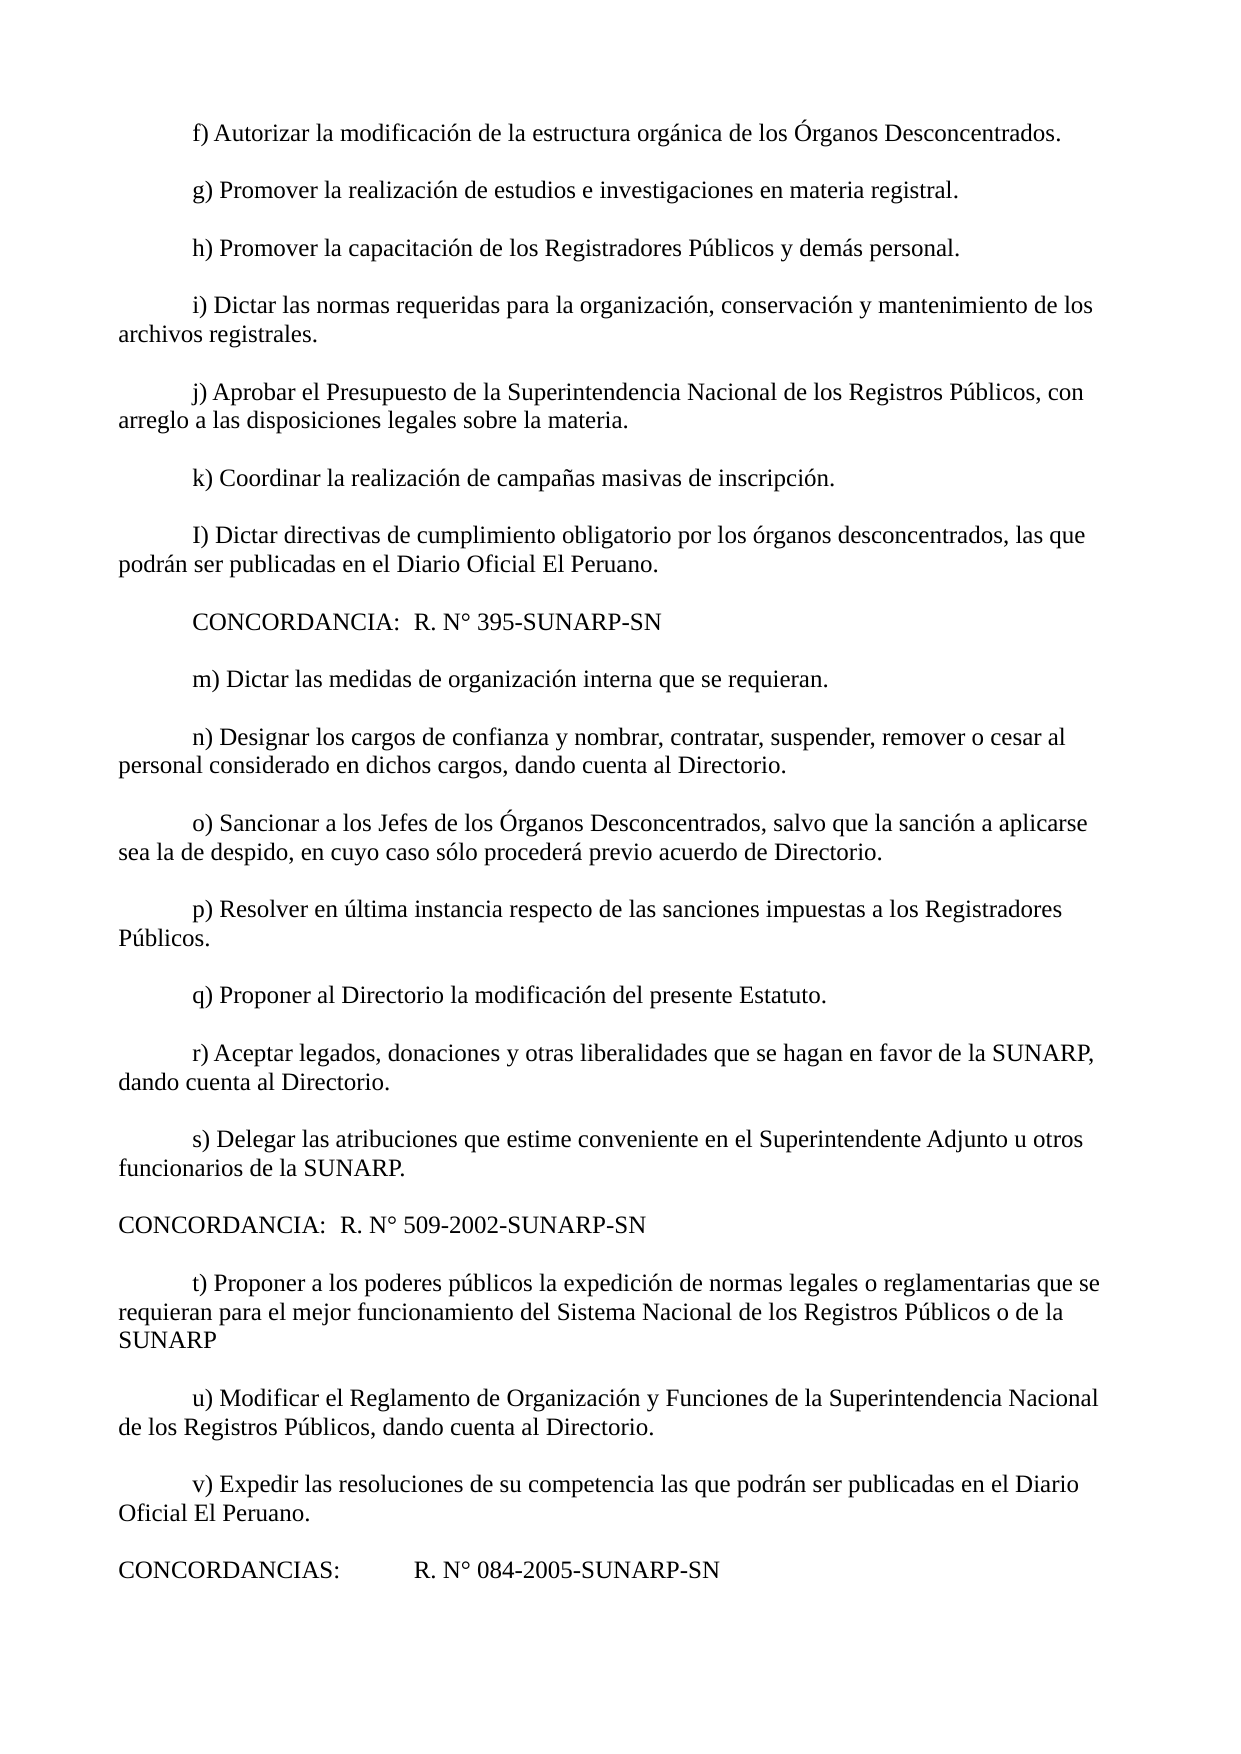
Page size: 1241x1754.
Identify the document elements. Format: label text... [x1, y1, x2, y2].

text g) Promover la realización de estudios e investigaciones en materia registral. [118, 176, 1122, 204]
text f) Autorizar la modificación de la estructura orgánica de los Órganos Desconcentrados. [118, 118, 1122, 147]
text o) Sancionar a los Jefes de los Órganos Desconcentrados, salvo que la sanción a aplicarse sea la de despido, en cuyo caso sólo procederá previo acuerdo de Directorio. [118, 808, 1122, 866]
text n) Designar los cargos de confianza y nombrar, contratar, suspender, remover o cesar al personal considerado en dichos cargos, dando cuenta al Directorio. [118, 722, 1122, 779]
text q) Proponer al Directorio la modificación del presente Estatuto. [118, 981, 1122, 1009]
text k) Coordinar la realización de campañas masivas de inscripción. [118, 463, 1122, 492]
text v) Expedir las resoluciones de su competencia las que podrán ser publicadas en el Diario Oficial El Peruano. [118, 1469, 1122, 1527]
text r) Aceptar legados, donaciones y otras liberalidades que se hagan en favor de la SUNARP, dando cuenta al Directorio. [118, 1038, 1122, 1096]
text CONCORDANCIA: R. N° 395-SUNARP-SN [118, 607, 1122, 636]
text i) Dictar las normas requeridas para la organización, conservación y mantenimiento de los archivos registrales. [118, 291, 1122, 348]
text h) Promover la capacitación de los Registradores Públicos y demás personal. [118, 233, 1122, 262]
text j) Aprobar el Presupuesto de la Superintendencia Nacional de los Registros Públicos, con arreglo a las disposiciones legales sobre la materia. [118, 377, 1122, 434]
text CONCORDANCIAS: R. N° 084-2005-SUNARP-SN [118, 1556, 1122, 1584]
text m) Dictar las medidas de organización interna que se requieran. [118, 664, 1122, 693]
text u) Modificar el Reglamento de Organización y Funciones de la Superintendencia Nacional de los Registros Públicos, dando cuenta al Directorio. [118, 1383, 1122, 1441]
text p) Resolver en última instancia respecto de las sanciones impuestas a los Registradores Públicos. [118, 894, 1122, 952]
text CONCORDANCIA: R. N° 509-2002-SUNARP-SN [118, 1211, 1122, 1239]
text s) Delegar las atribuciones que estime conveniente en el Superintendente Adjunto u otros funcionarios de la SUNARP. [118, 1124, 1122, 1182]
text I) Dictar directivas de cumplimiento obligatorio por los órganos desconcentrados, las que podrán ser publicadas en el Diario Oficial El Peruano. [118, 521, 1122, 578]
text t) Proponer a los poderes públicos la expedición de normas legales o reglamentarias que se requieran para el mejor funcionamiento del Sistema Nacional de los Registros Públicos o de la SUNARP [118, 1268, 1122, 1354]
